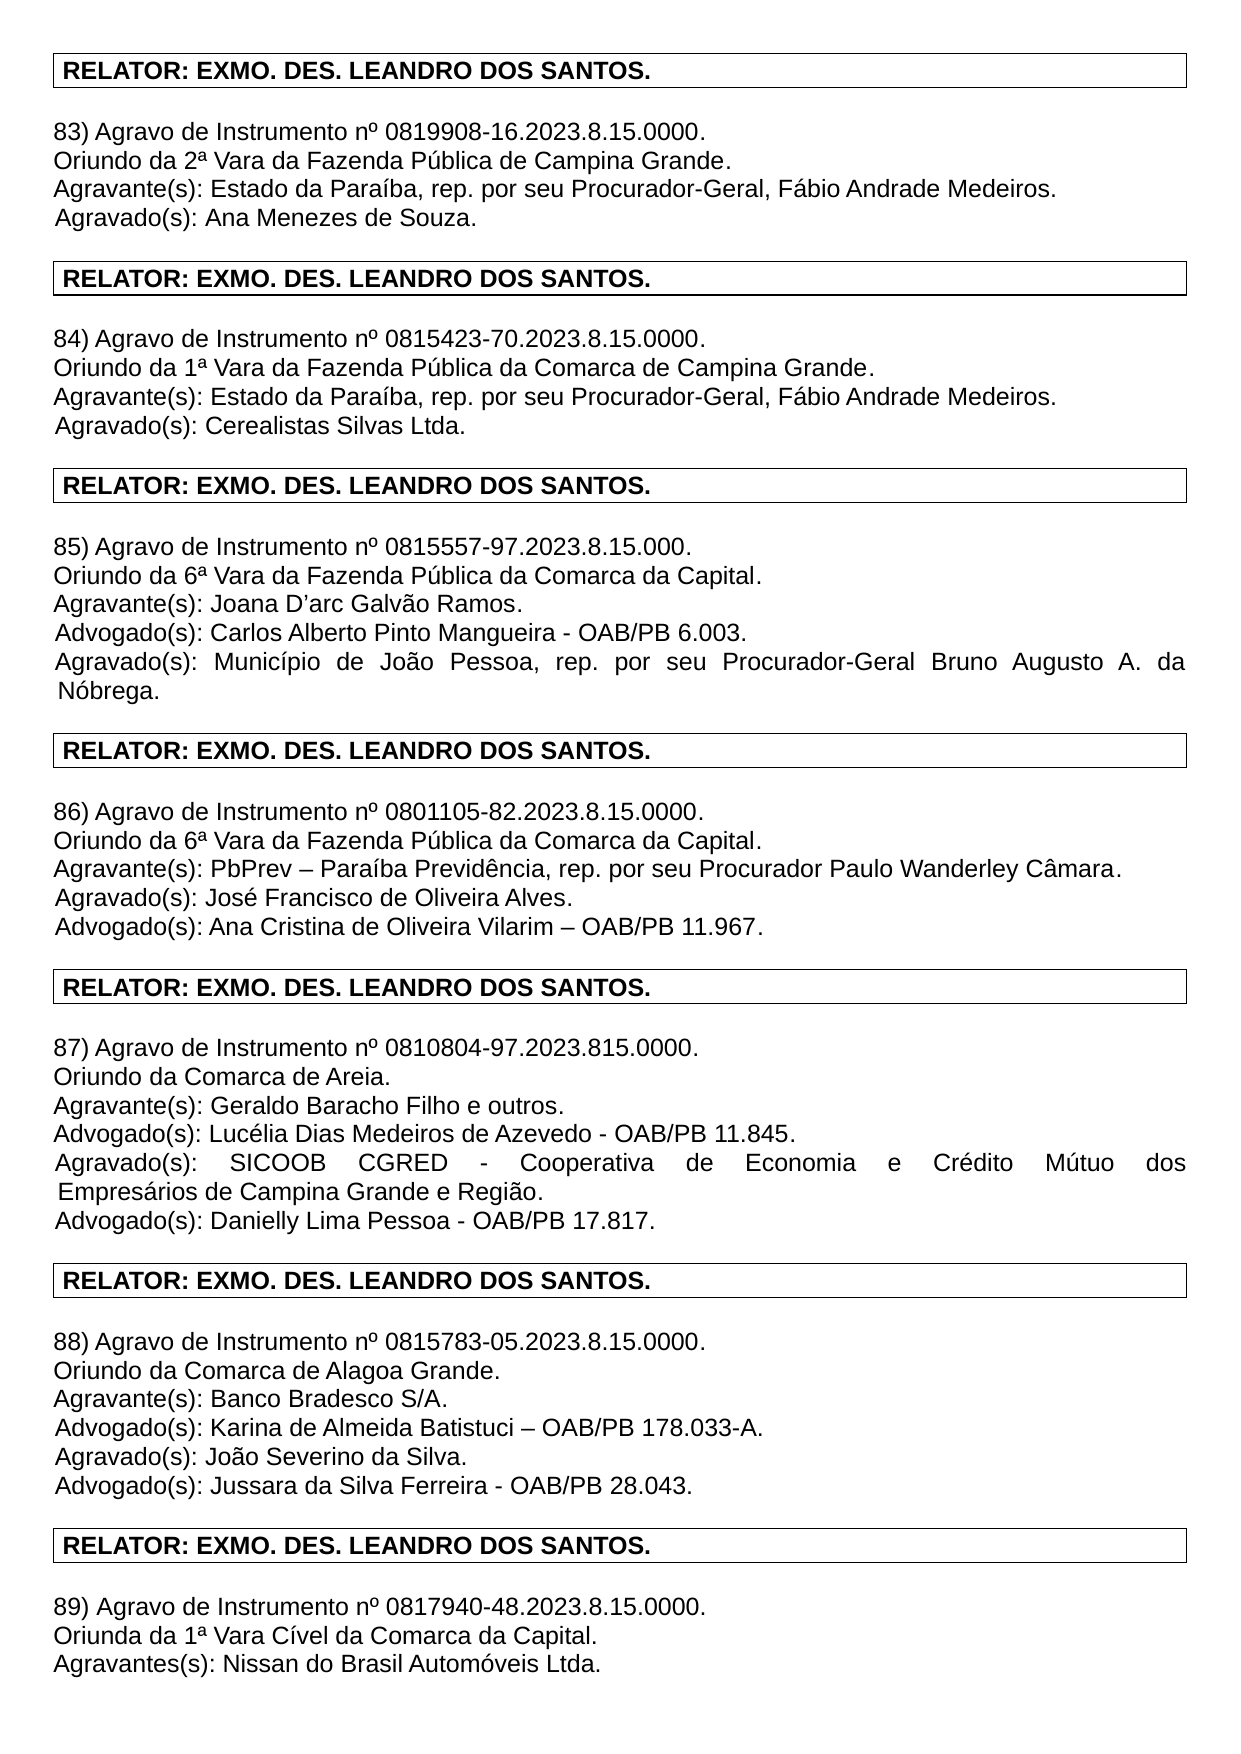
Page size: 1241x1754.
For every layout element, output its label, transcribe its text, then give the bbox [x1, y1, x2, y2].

text Oriundo da 6ª Vara da Fazenda Pública da Comarca da Capital. [53, 826, 1187, 854]
text Agravantes(s): Nissan do Brasil Automóveis Ltda. [53, 1649, 1187, 1678]
text Agravante(s): Estado da Paraíba, rep. por seu Procurador-Geral, Fábio Andrade Medeiros. [53, 174, 1187, 203]
text Advogado(s): Danielly Lima Pessoa - OAB/PB 17.817. [54, 1206, 1187, 1234]
text RELATOR: EXMO. DES. LEANDRO DOS SANTOS. [54, 970, 1186, 1003]
text Advogado(s): Karina de Almeida Batistuci – OAB/PB 178.033-A. [54, 1413, 1187, 1442]
text Advogado(s): Lucélia Dias Medeiros de Azevedo - OAB/PB 11.845. [53, 1119, 1187, 1148]
text 88) Agravo de Instrumento nº 0815783-05.2023.8.15.0000. [53, 1327, 1187, 1356]
text 86) Agravo de Instrumento nº 0801105-82.2023.8.15.0000. [53, 797, 1187, 826]
text 87) Agravo de Instrumento nº 0810804-97.2023.815.0000. [53, 1033, 1187, 1062]
text Agravado(s): SICOOB CGRED - Cooperativa de Economia e Crédito Mútuo dos Empresários de Campina Grande e Região. [54, 1148, 1187, 1206]
text RELATOR: EXMO. DES. LEANDRO DOS SANTOS. [54, 54, 1186, 87]
text Agravado(s): João Severino da Silva. [54, 1442, 1187, 1471]
text Advogado(s): Carlos Alberto Pinto Mangueira - OAB/PB 6.003. [54, 618, 1187, 647]
text RELATOR: EXMO. DES. LEANDRO DOS SANTOS. [54, 1529, 1186, 1562]
text RELATOR: EXMO. DES. LEANDRO DOS SANTOS. [54, 469, 1186, 502]
text Agravado(s): José Francisco de Oliveira Alves. [54, 883, 1187, 912]
text RELATOR: EXMO. DES. LEANDRO DOS SANTOS. [54, 734, 1186, 767]
text Agravante(s): Estado da Paraíba, rep. por seu Procurador-Geral, Fábio Andrade Medeiros. [53, 382, 1187, 411]
text 84) Agravo de Instrumento nº 0815423-70.2023.8.15.0000. [53, 324, 1187, 353]
text Oriundo da 2ª Vara da Fazenda Pública de Campina Grande. [53, 146, 1187, 174]
text Oriunda da 1ª Vara Cível da Comarca da Capital. [53, 1621, 1187, 1649]
text Oriundo da 6ª Vara da Fazenda Pública da Comarca da Capital. [53, 561, 1187, 589]
text Agravante(s): Banco Bradesco S/A. [53, 1384, 1187, 1413]
text Agravante(s): Geraldo Baracho Filho e outros. [53, 1091, 1187, 1119]
text 89) Agravo de Instrumento nº 0817940-48.2023.8.15.0000. [53, 1592, 1187, 1621]
text Agravado(s): Município de João Pessoa, rep. por seu Procurador-Geral Bruno Augusto A. da Nóbrega. [54, 647, 1187, 704]
text Agravado(s): Cerealistas Silvas Ltda. [54, 411, 1187, 439]
text Advogado(s): Ana Cristina de Oliveira Vilarim – OAB/PB 11.967. [54, 912, 1187, 941]
text Oriundo da 1ª Vara da Fazenda Pública da Comarca de Campina Grande. [53, 353, 1187, 382]
text 85) Agravo de Instrumento nº 0815557-97.2023.8.15.000. [53, 532, 1187, 561]
text Oriundo da Comarca de Areia. [53, 1062, 1187, 1091]
text Agravante(s): PbPrev – Paraíba Previdência, rep. por seu Procurador Paulo Wanderley Câmara. [53, 854, 1187, 883]
text RELATOR: EXMO. DES. LEANDRO DOS SANTOS. [54, 262, 1186, 294]
text Advogado(s): Jussara da Silva Ferreira - OAB/PB 28.043. [54, 1471, 1187, 1499]
text Agravante(s): Joana D’arc Galvão Ramos. [53, 589, 1187, 618]
text Agravado(s): Ana Menezes de Souza. [54, 203, 1187, 232]
text Oriundo da Comarca de Alagoa Grande. [53, 1356, 1187, 1384]
text 83) Agravo de Instrumento nº 0819908-16.2023.8.15.0000. [53, 117, 1187, 146]
text RELATOR: EXMO. DES. LEANDRO DOS SANTOS. [54, 1264, 1186, 1297]
